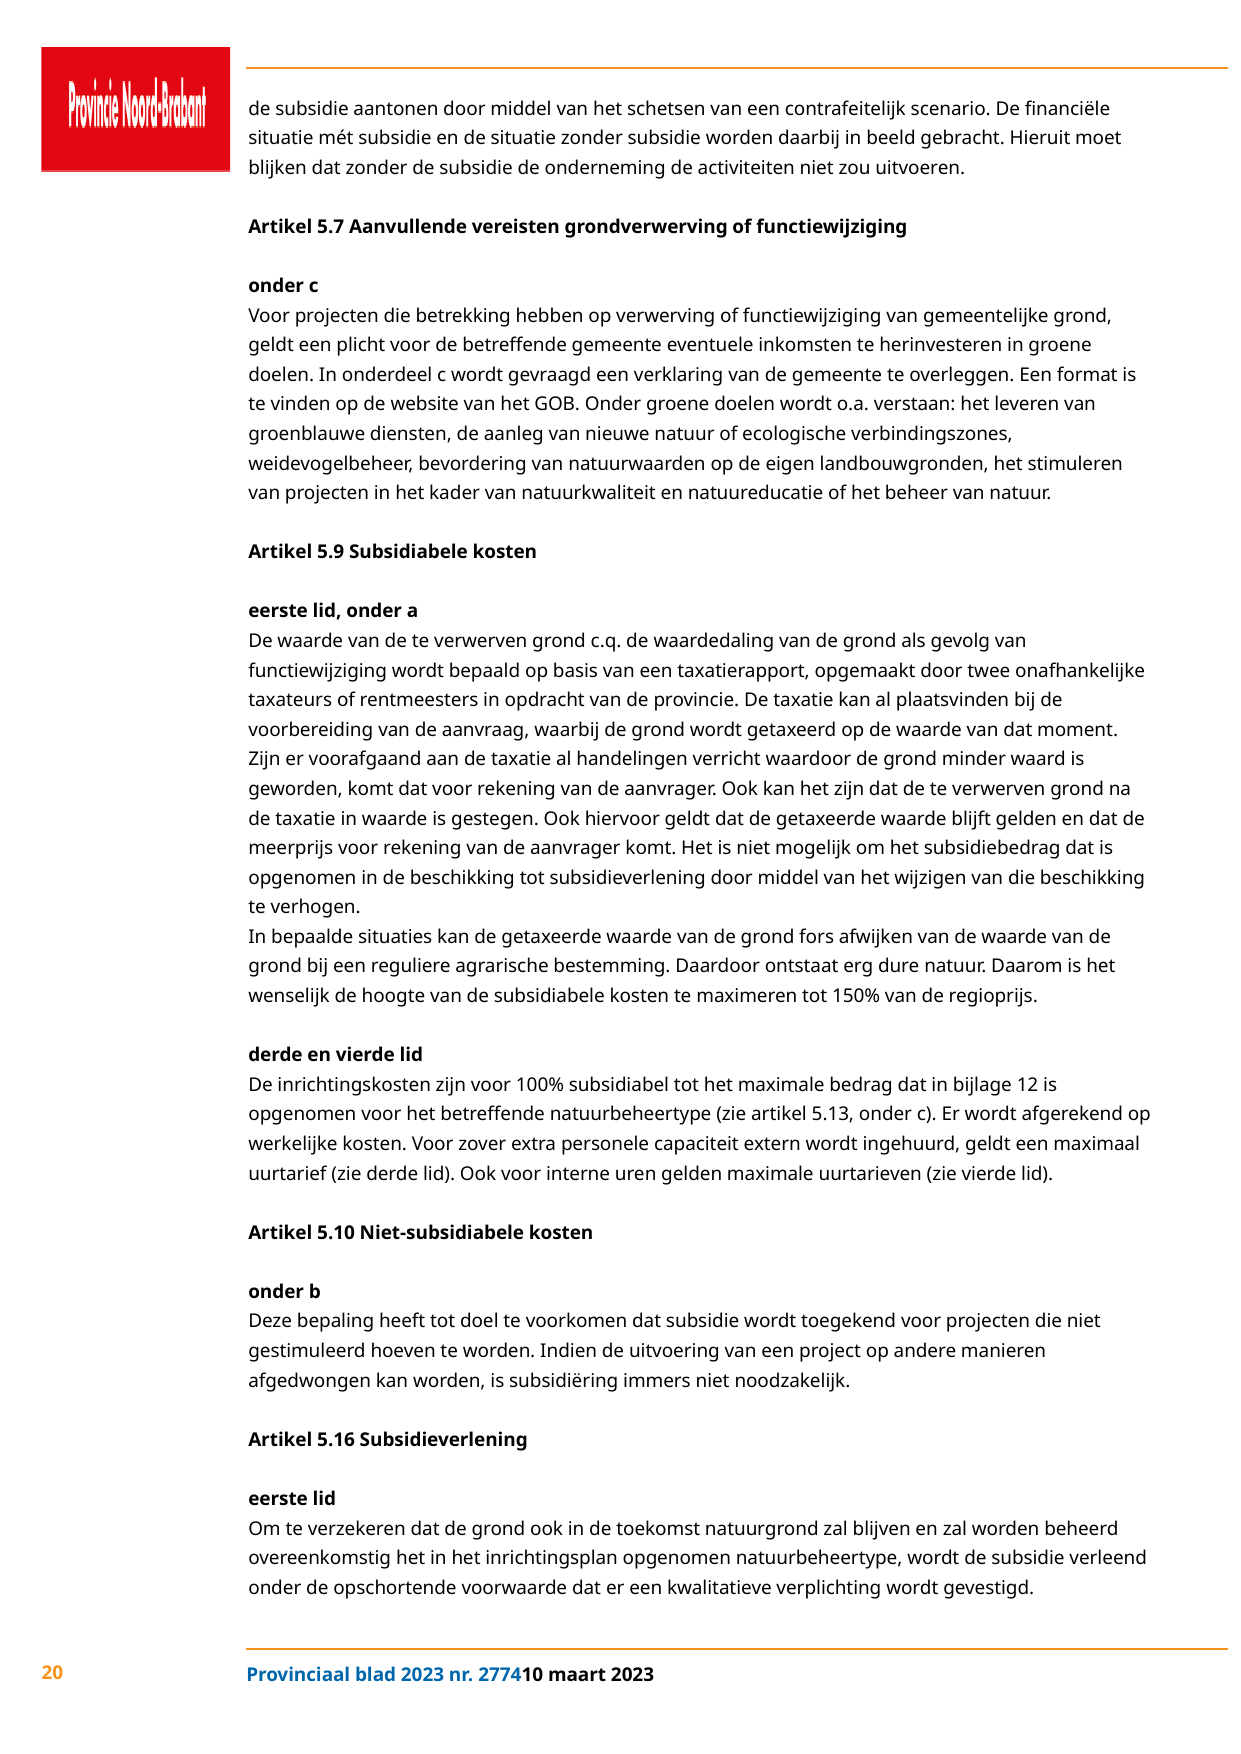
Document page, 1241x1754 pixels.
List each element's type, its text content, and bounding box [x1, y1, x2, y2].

text onder b [248, 1278, 1152, 1304]
text onder c [248, 272, 1152, 298]
text De inrichtingskosten zijn voor 100% subsidiabel tot het maximale bedrag dat in bijlage 12 is opgenomen voor het betreffende natuurbeheertype (zie artikel 5.13, onder c). Er wordt afgerekend op werkelijke kosten. Voor zover extra personele capaciteit extern wordt ingehuurd, geldt een maximaal uurtarief (zie derde lid). Ook voor interne uren gelden maximale uurtarieven (zie vierde lid). [248, 1071, 1152, 1186]
text eerste lid [248, 1485, 1152, 1511]
text De waarde van de te verwerven grond c.q. de waardedaling van de grond als gevolg van functiewijziging wordt bepaald op basis van een taxatierapport, opgemaakt door twee onafhankelijke taxateurs of rentmeesters in opdracht van de provincie. De taxatie kan al plaatsvinden bij de voorbereiding van de aanvraag, waarbij de grond wordt getaxeerd op de waarde van dat moment. Zijn er voorafgaand aan de taxatie al handelingen verricht waardoor de grond minder waard is geworden, komt dat voor rekening van de aanvrager. Ook kan het zijn dat de te verwerven grond na de taxatie in waarde is gestegen. Ook hiervoor geldt dat de getaxeerde waarde blijft gelden en dat de meerprijs voor rekening van de aanvrager komt. Het is niet mogelijk om het subsidiebedrag dat is opgenomen in de beschikking tot subsidieverlening door middel van het wijzigen van die beschikking te verhogen. [248, 627, 1152, 919]
text eerste lid, onder a [248, 598, 1152, 623]
text Artikel 5.7 Aanvullende vereisten grondverwerving of functiewijziging [248, 213, 1152, 239]
text derde en vierde lid [248, 1041, 1152, 1067]
text de subsidie aantonen door middel van het schetsen van een contrafeitelijk scenario. De financiële situatie mét subsidie en de situatie zonder subsidie worden daarbij in beeld gebracht. Hieruit moet blijken dat zonder de subsidie de onderneming de activiteiten niet zou uitvoeren. [248, 95, 1152, 180]
text Deze bepaling heeft tot doel te voorkomen dat subsidie wordt toegekend voor projecten die niet gestimuleerd hoeven te worden. Indien de uitvoering van een project op andere manieren afgedwongen kan worden, is subsidiëring immers niet noodzakelijk. [248, 1308, 1152, 1393]
text Artikel 5.9 Subsidiabele kosten [248, 538, 1152, 564]
text Voor projecten die betrekking hebben op verwerving of functiewijziging van gemeentelijke grond, geldt een plicht voor de betreffende gemeente eventuele inkomsten te herinvesteren in groene doelen. In onderdeel c wordt gevraagd een verklaring van de gemeente te overleggen. Een format is te vinden op de website van het GOB. Onder groene doelen wordt o.a. verstaan: het leveren van groenblauwe diensten, de aanleg van nieuwe natuur of ecologische verbindingszones, weidevogelbeheer, bevordering van natuurwaarden op de eigen landbouwgronden, het stimuleren van projecten in het kader van natuurkwaliteit en natuureducatie of het beheer van natuur. [248, 302, 1152, 505]
text Artikel 5.16 Subsidieverlening [248, 1426, 1152, 1452]
picture [41, 47, 231, 172]
text In bepaalde situaties kan de getaxeerde waarde van de grond fors afwijken van de waarde van de grond bij een reguliere agrarische bestemming. Daardoor ontstaat erg dure natuur. Daarom is het wenselijk de hoogte van de subsidiabele kosten te maximeren tot 150% van de regioprijs. [248, 923, 1152, 1008]
text Om te verzekeren dat de grond ook in de toekomst natuurgrond zal blijven en zal worden beheerd overeenkomstig het in het inrichtingsplan opgenomen natuurbeheertype, wordt de subsidie verleend onder de opschortende voorwaarde dat er een kwalitatieve verplichting wordt gevestigd. [248, 1515, 1152, 1600]
text Artikel 5.10 Niet-subsidiabele kosten [248, 1219, 1152, 1245]
